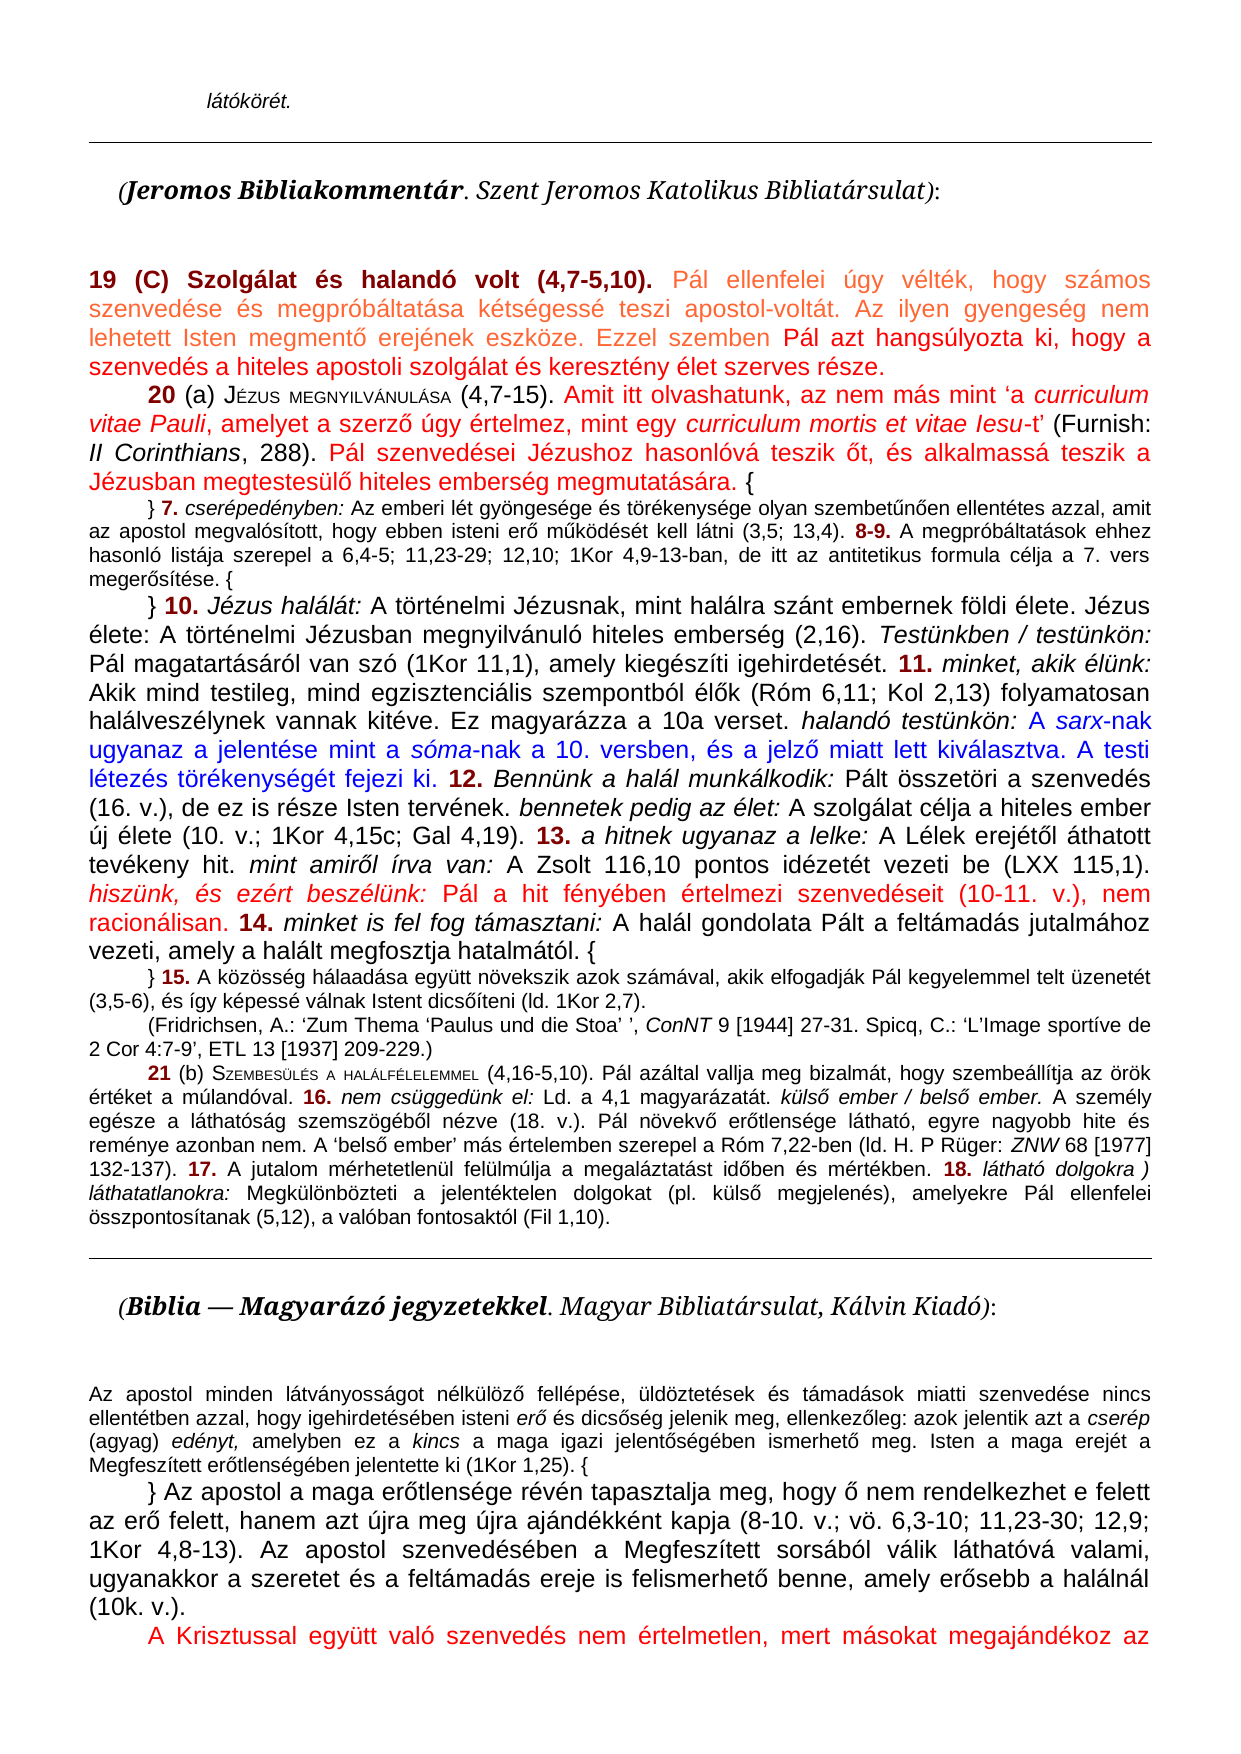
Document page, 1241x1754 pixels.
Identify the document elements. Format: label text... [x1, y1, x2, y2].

text } 15. A közösség hálaadása együtt növekszik azok számával, akik elfogadják Pál kegyelemmel telt üzenetét (3,5-6), és így képessé válnak Istent dicsőíteni (ld. 1Kor 2,7). [88, 965, 1152, 1013]
text A Krisztussal együtt való szenvedés nem értelmetlen, mert másokat megajándékoz az [88, 1621, 1152, 1650]
text Az apostol minden látványosságot nélkülöző fellépése, üldöztetések és támadások miatti szenvedése nincs ellentétben azzal, hogy igehirdetésében isteni erő és dicsőség jelenik meg, ellenkezőleg: azok jelentik azt a cserép (agyag) edényt, amelyben ez a kincs a maga igazi jelentőségében ismerhető meg. Isten a maga erejét a Megfeszített erőtlenségében jelentette ki (1Kor 1,25). { [88, 1381, 1152, 1477]
text (Biblia — Magyarázó jegyzetekkel. Magyar Bibliatársulat, Kálvin Kiadó): [88, 1259, 1152, 1352]
text látókörét. [207, 88, 1152, 112]
text 19 (C) Szolgálat és halandó volt (4,7-5,10). Pál ellenfelei úgy vélték, hogy számos szenvedése és megpróbáltatása kétségessé teszi apostol-voltát. Az ilyen gyengeség nem lehetett Isten megmentő erejének eszköze. Ezzel szemben Pál azt hangsúlyozta ki, hogy a szenvedés a hiteles apostoli szolgálat és keresztény élet szerves része. [88, 265, 1152, 380]
text (Fridrichsen, A.: ‘Zum Thema ‘Paulus und die Stoa’ ’, ConNT 9 [1944] 27-31. Spicq, C.: ‘L’Image sportíve de 2 Cor 4:7-9’, ETL 13 [1937] 209-229.) [88, 1013, 1152, 1061]
text 20 (a) Jézus megnyilvánulása (4,7-15). Amit itt olvashatunk, az nem más mint ‘a curriculum vitae Pauli, amelyet a szerző úgy értelmez, mint egy curriculum mortis et vitae Iesu‑t’ (Furnish: II Corinthians, 288). Pál szenvedései Jézushoz hasonlóvá teszik őt, és alkalmassá teszik a Jézusban megtestesülő hiteles emberség megmutatására. { [88, 380, 1152, 495]
text (Jeromos Bibliakommentár. Szent Jeromos Katolikus Bibliatársulat): [88, 143, 1152, 236]
text } 10. Jézus halálát: A történelmi Jézusnak, mint halálra szánt embernek földi élete. Jézus élete: A történelmi Jézusban megnyilvánuló hiteles emberség (2,16). Testünkben / testünkön: Pál magatartásáról van szó (1Kor 11,1), amely kiegészíti igehirdetését. 11. minket, akik élünk: Akik mind testileg, mind egzisztenciális szempontból élők (Róm 6,11; Kol 2,13) folyamatosan halálveszélynek vannak kitéve. Ez magyarázza a 10a verset. halandó testünkön: A sarx-nak ugyanaz a jelentése mint a sóma-nak a 10. versben, és a jelző miatt lett kiválasztva. A testi létezés törékenységét fejezi ki. 12. Bennünk a halál munkálkodik: Pált összetöri a szenvedés (16. v.), de ez is része Isten tervének. bennetek pedig az élet: A szolgálat célja a hiteles ember új élete (10. v.; 1Kor 4,15c; Gal 4,19). 13. a hitnek ugyanaz a lelke: A Lélek erejétől áthatott tevékeny hit. mint amiről írva van: A Zsolt 116,10 pontos idézetét vezeti be (LXX 115,1). hiszünk, és ezért beszélünk: Pál a hit fényében értelmezi szenvedéseit (10-11. v.), nem racionálisan. 14. minket is fel fog támasztani: A halál gondolata Pált a feltámadás jutalmához vezeti, amely a halált megfosztja hatalmától. { [88, 591, 1152, 965]
text } 7. cserépedényben: Az emberi lét gyöngesége és törékenysége olyan szembetűnően ellentétes azzal, amit az apostol megvalósított, hogy ebben isteni erő működését kell látni (3,5; 13,4). 8-9. A megpróbáltatások ehhez hasonló listája szerepel a 6,4-5; 11,23-29; 12,10; 1Kor 4,9-13-ban, de itt az antitetikus formula célja a 7. vers megerősítése. { [88, 495, 1152, 591]
text 21 (b) Szembesülés a halálfélelemmel (4,16-5,10). Pál azáltal vallja meg bizalmát, hogy szembeállítja az örök értéket a múlandóval. 16. nem csüggedünk el: Ld. a 4,1 magyarázatát. külső ember / belső ember. A személy egésze a láthatóság szemszögéből nézve (18. v.). Pál növekvő erőtlensége látható, egyre nagyobb hite és reménye azonban nem. A ‘belső ember’ más értelemben szerepel a Róm 7,22-ben (ld. H. P Rüger: ZNW 68 [1977] 132-137). 17. A jutalom mérhetetlenül felülmúlja a megaláztatást időben és mértékben. 18. látható dolgokra ) láthatatlanokra: Megkülönbözteti a jelentéktelen dolgokat (pl. külső megjelenés), amelyekre Pál ellenfelei összpontosítanak (5,12), a valóban fontosaktól (Fil 1,10). [88, 1061, 1152, 1228]
text } Az apostol a maga erőtlensége révén tapasztalja meg, hogy ő nem rendelkezhet e felett az erő felett, hanem azt újra meg újra ajándékként kapja (8-10. v.; vö. 6,3-10; 11,23-30; 12,9; 1Kor 4,8-13). Az apostol szenvedésében a Megfeszített sorsából válik láthatóvá valami, ugyanakkor a szeretet és a feltámadás ereje is felismerhető benne, amely erősebb a halálnál (10k. v.). [88, 1477, 1152, 1621]
